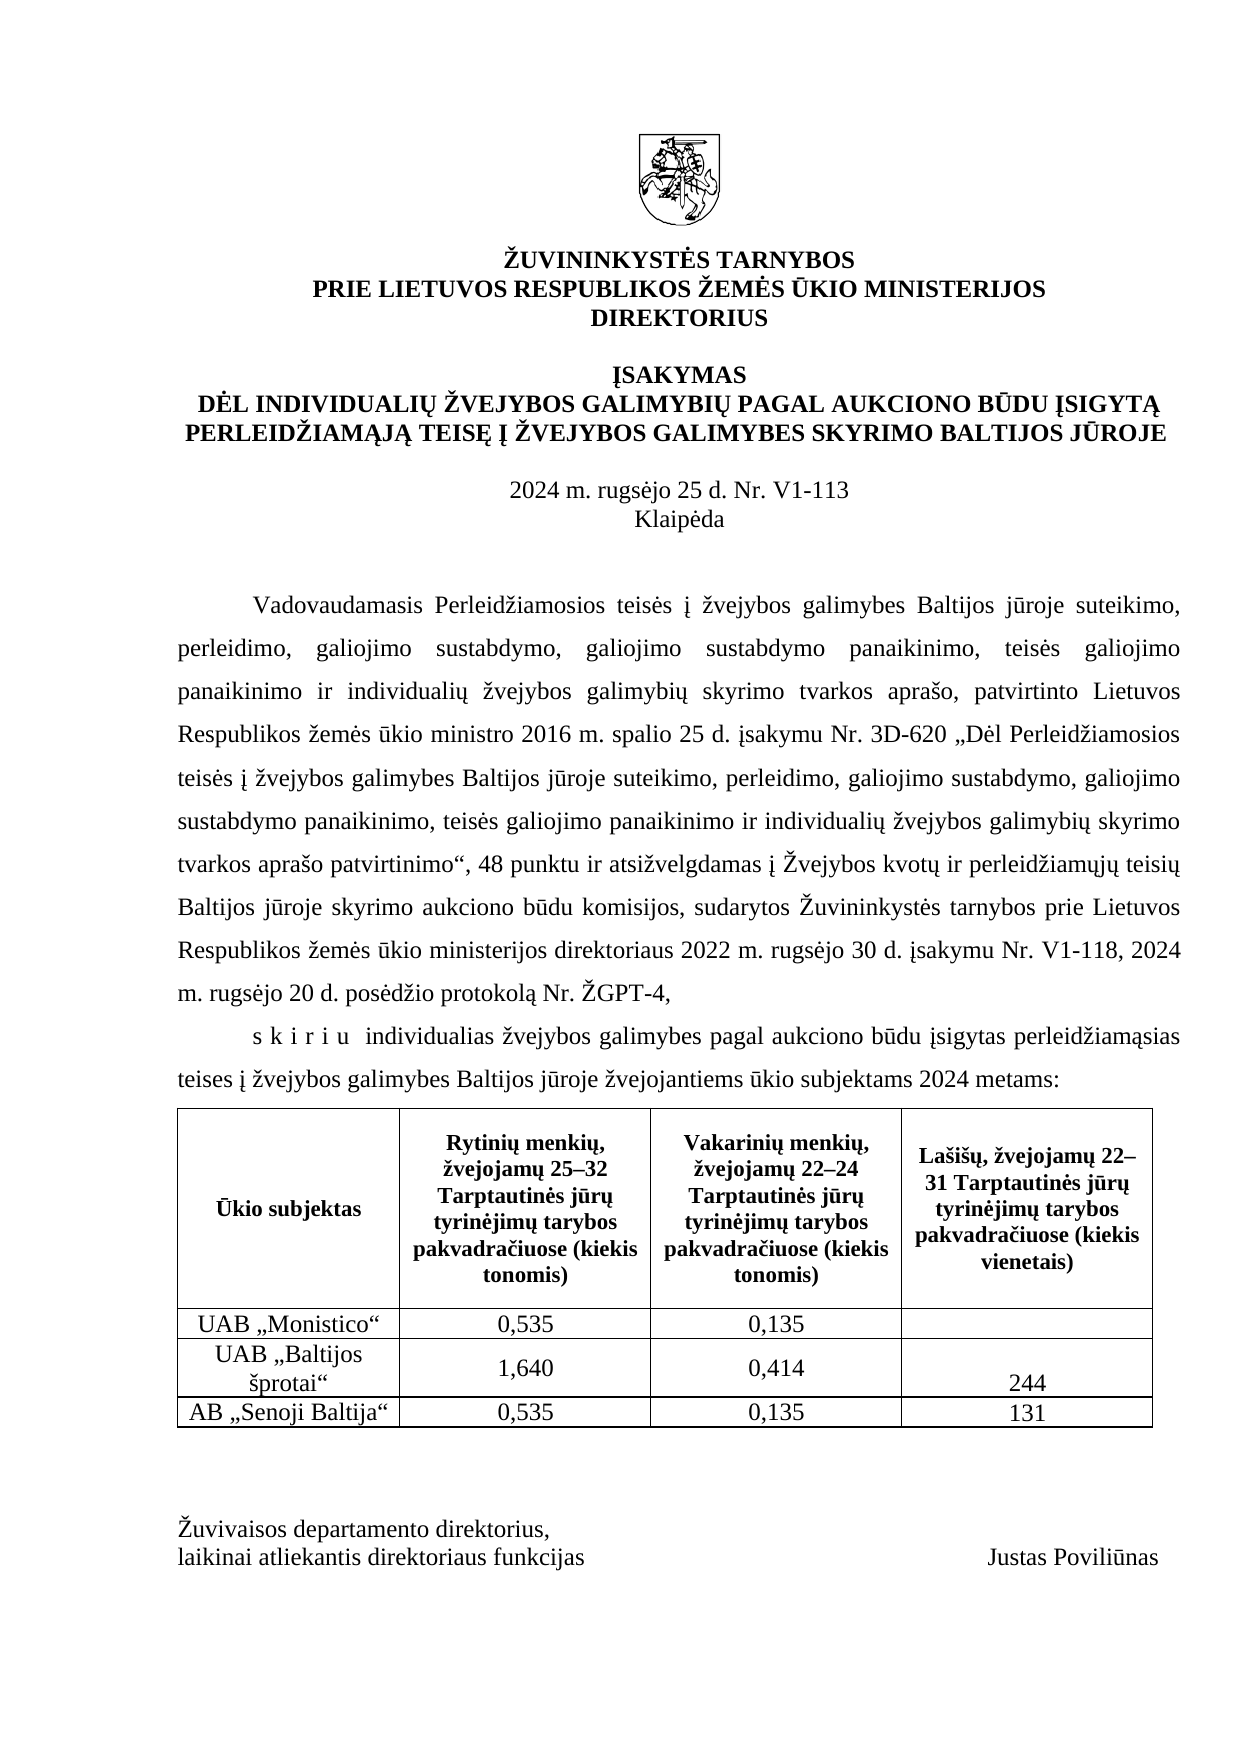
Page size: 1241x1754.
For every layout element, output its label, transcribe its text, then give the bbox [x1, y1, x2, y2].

table_cell 0,414 [651, 1339, 901, 1396]
table_header Ūkio subjektas [178, 1109, 399, 1308]
text ŽUVININKYSTĖS TARNYBOS [177, 245, 1181, 274]
text s k i r i u individualias žvejybos galimybes pagal aukciono būdu įsigytas perleidžiamąsias teises į žvejybos galimybes Baltijos jūroje žvejojantiems ūkio subjektams 2024 metams: [177, 1021, 1181, 1093]
text DĖL INDIVIDUALIŲ ŽVEJYBOS GALIMYBIŲ PAGAL AUKCIONO BŪDU ĮSIGYTĄ PERLEIDŽIAMĄJĄ TEISĘ Į ŽVEJYBOS GALIMYBES SKYRIMO BALTIJOS JŪROJE [177, 389, 1181, 446]
table_cell 0,535 [400, 1309, 650, 1338]
table_cell 0,535 [400, 1398, 650, 1426]
table_header Rytinių menkių, žvejojamų 25–32 Tarptautinės jūrų tyrinėjimų tarybos pakvadračiuose (kiekis tonomis) [400, 1109, 650, 1308]
table_cell [1153, 1308, 1176, 1338]
text Klaipėda [177, 504, 1181, 533]
text ĮSAKYMAS [177, 360, 1181, 389]
table_cell 131 [902, 1398, 1152, 1426]
table_cell UAB „Monistico“ [178, 1309, 399, 1338]
text laikinai atliekantis direktoriaus funkcijas Justas Poviliūnas [177, 1542, 1181, 1571]
table_cell 1,640 [400, 1339, 650, 1396]
table_cell [1153, 1215, 1176, 1308]
table_cell [1153, 1155, 1176, 1185]
table_cell UAB „Baltijos šprotai“ [178, 1339, 399, 1396]
text DIREKTORIUS [177, 303, 1181, 331]
text Vadovaudamasis Perleidžiamosios teisės į žvejybos galimybes Baltijos jūroje suteikimo, perleidimo, galiojimo sustabdymo, galiojimo sustabdymo panaikinimo, teisės galiojimo panaikinimo ir individualių žvejybos galimybių skyrimo tvarkos aprašo, patvirtinto Lietuvos Respublikos žemės ūkio ministro 2016 m. spalio 25 d. įsakymu Nr. 3D-620 „Dėl Perleidžiamosios teisės į žvejybos galimybes Baltijos jūroje suteikimo, perleidimo, galiojimo sustabdymo, galiojimo sustabdymo panaikinimo, teisės galiojimo panaikinimo ir individualių žvejybos galimybių skyrimo tvarkos aprašo patvirtinimo“, 48 punktu ir atsižvelgdamas į Žvejybos kvotų ir perleidžiamųjų teisių Baltijos jūroje skyrimo aukciono būdu komisijos, sudarytos Žuvininkystės tarnybos prie Lietuvos Respublikos žemės ūkio ministerijos direktoriaus 2022 m. rugsėjo 30 d. įsakymu Nr. V1-118, 2024 m. rugsėjo 20 d. posėdžio protokolą Nr. ŽGPT-4, [177, 590, 1181, 1007]
text PRIE LIETUVOS RESPUBLIKOS ŽEMĖS ŪKIO MINISTERIJOS [177, 274, 1181, 303]
table_cell 0,135 [651, 1309, 901, 1338]
text Žuvivaisos departamento direktorius, [177, 1514, 1181, 1542]
table_cell 244 [902, 1339, 1152, 1396]
table_header [1153, 1108, 1176, 1155]
table_cell AB „Senoji Baltija“ [178, 1398, 399, 1426]
table_cell [1153, 1185, 1176, 1215]
text 2024 m. rugsėjo 25 d. Nr. V1-113 [177, 475, 1181, 504]
table_header Lašišų, žvejojamų 22–31 Tarptautinės jūrų tyrinėjimų tarybos pakvadračiuose (kiekis vienetais) [902, 1109, 1152, 1308]
table_cell 0,135 [651, 1398, 901, 1426]
table_header Vakarinių menkių, žvejojamų 22–24 Tarptautinės jūrų tyrinėjimų tarybos pakvadračiuose (kiekis tonomis) [651, 1109, 901, 1308]
table_cell [902, 1309, 1152, 1338]
table_cell [1153, 1396, 1176, 1426]
table_cell [1153, 1338, 1176, 1396]
